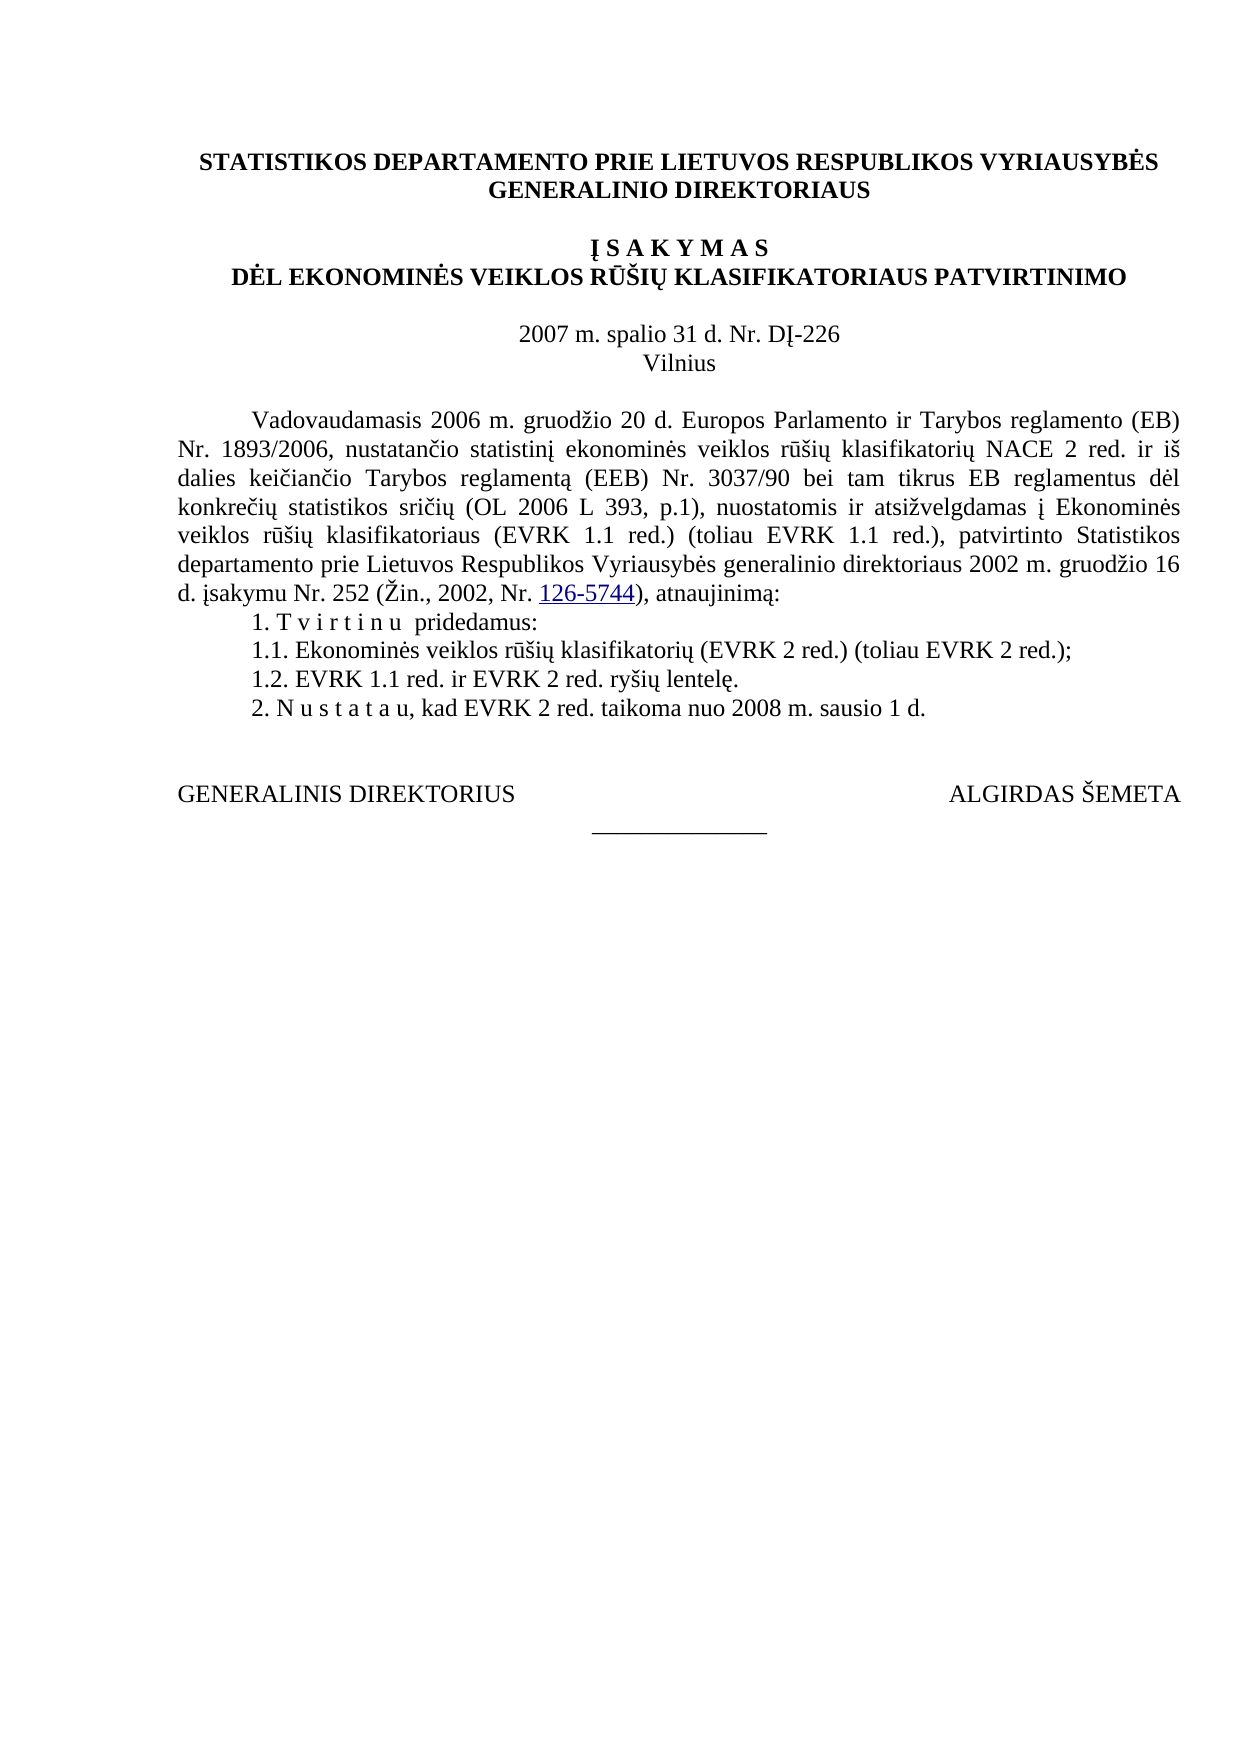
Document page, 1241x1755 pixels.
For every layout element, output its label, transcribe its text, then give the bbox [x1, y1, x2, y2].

text 2. Nustatau, kad EVRK 2 red. taikoma nuo 2008 m. sausio 1 d. [177, 693, 1181, 722]
text Vilnius [177, 348, 1181, 377]
text DĖL EKONOMINĖS VEIKLOS RŪŠIŲ KLASIFIKATORIAUS PATVIRTINIMO [177, 262, 1181, 291]
text GENERALINIS DIREKTORIUS ALGIRDAS ŠEMETA [177, 779, 1181, 808]
text STATISTIKOS DEPARTAMENTO PRIE LIETUVOS RESPUBLIKOS VYRIAUSYBĖS GENERALINIO DIREKTORIAUS [177, 147, 1181, 204]
text 1.1. Ekonominės veiklos rūšių klasifikatorių (EVRK 2 red.) (toliau EVRK 2 red.); [177, 636, 1181, 664]
text ĮSAKYMAS [177, 233, 1181, 262]
text Vadovaudamasis 2006 m. gruodžio 20 d. Europos Parlamento ir Tarybos reglamento (EB) Nr. 1893/2006, nustatančio statistinį ekonominės veiklos rūšių klasifikatorių NACE 2 red. ir iš dalies keičiančio Tarybos reglamentą (EEB) Nr. 3037/90 bei tam tikrus EB reglamentus dėl konkrečių statistikos sričių (OL 2006 L 393, p.1), nuostatomis ir atsižvelgdamas į Ekonominės veiklos rūšių klasifikatoriaus (EVRK 1.1 red.) (toliau EVRK 1.1 red.), patvirtinto Statistikos departamento prie Lietuvos Respublikos Vyriausybės generalinio direktoriaus 2002 m. gruodžio 16 d. įsakymu Nr. 252 (Žin., 2002, Nr. 126-5744), atnaujinimą: [177, 406, 1181, 607]
text ______________ [177, 808, 1181, 837]
text 2007 m. spalio 31 d. Nr. DĮ-226 [177, 319, 1181, 348]
text 1.2. EVRK 1.1 red. ir EVRK 2 red. ryšių lentelę. [177, 664, 1181, 693]
text 1. Tvirtinu pridedamus: [177, 607, 1181, 636]
